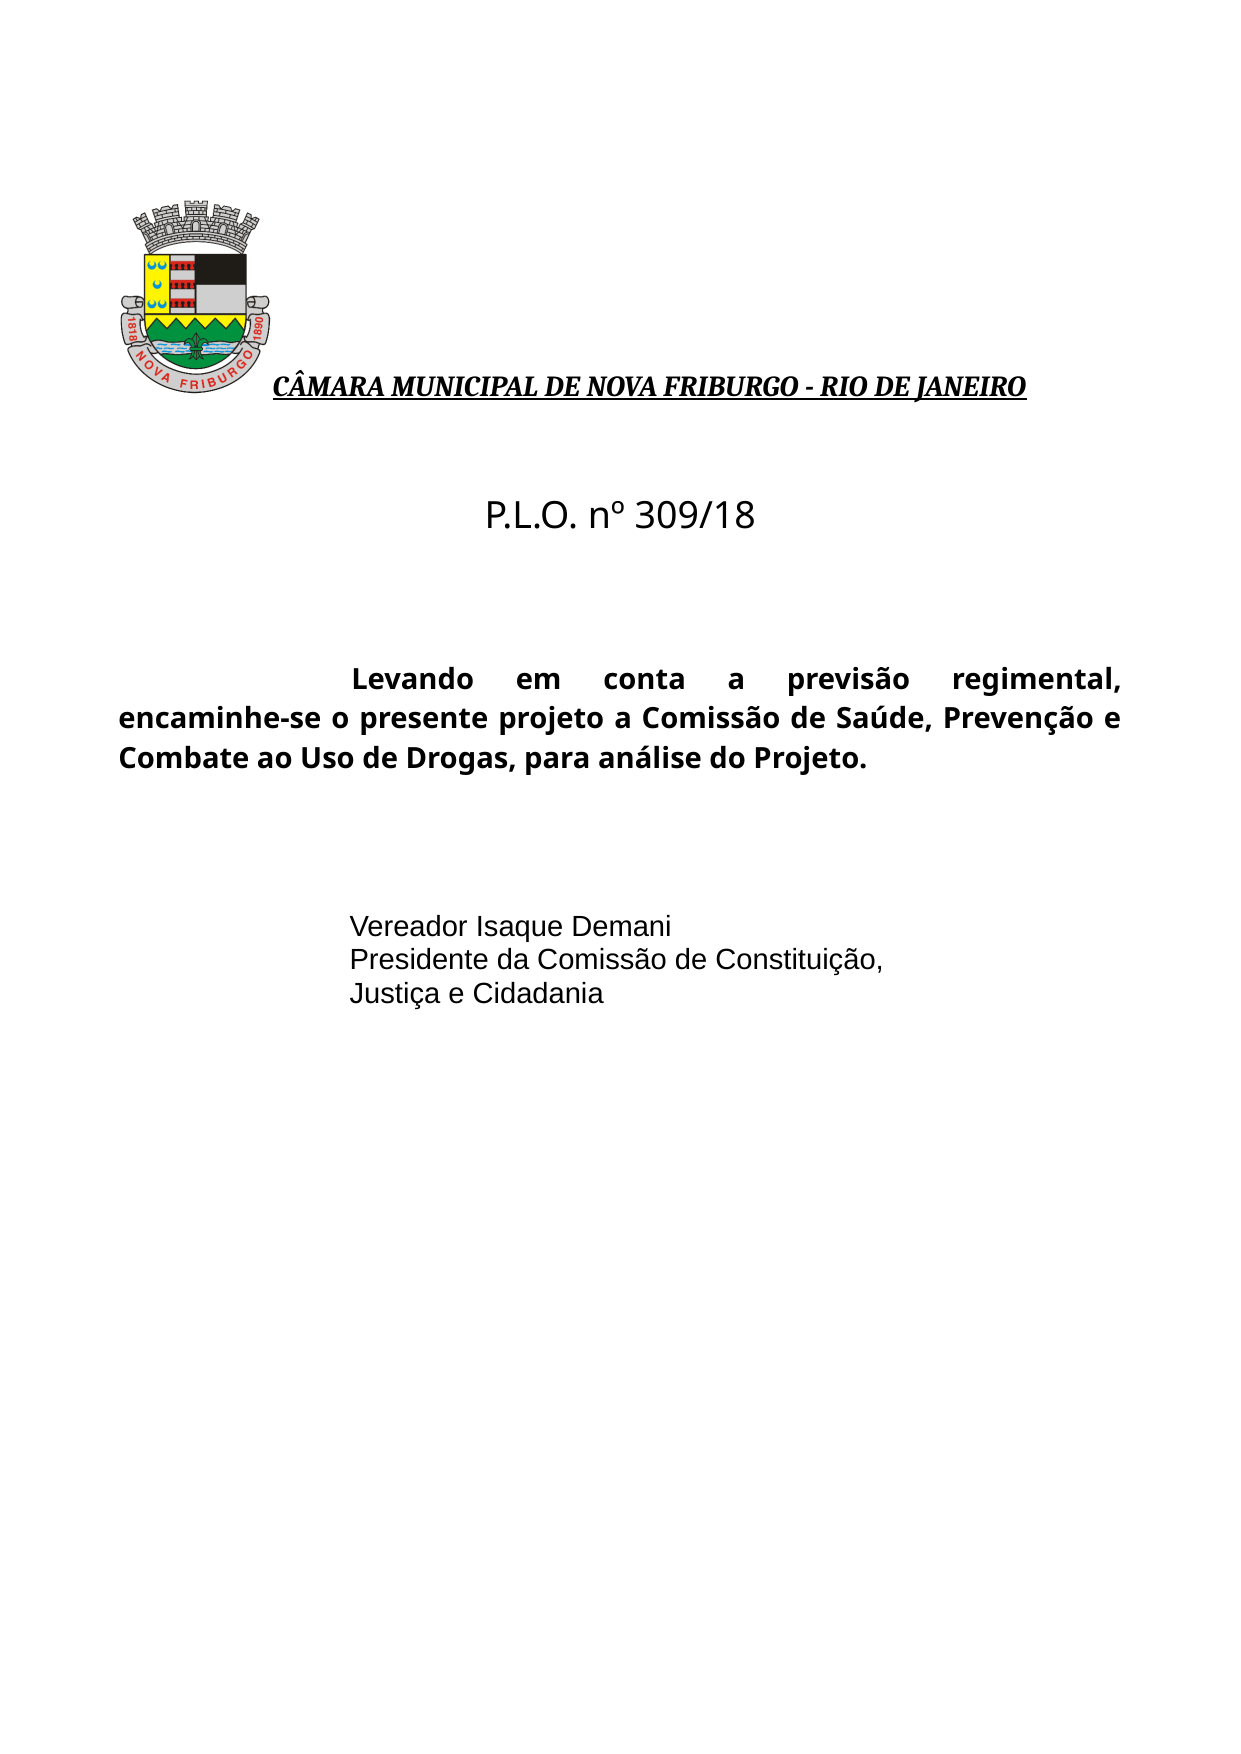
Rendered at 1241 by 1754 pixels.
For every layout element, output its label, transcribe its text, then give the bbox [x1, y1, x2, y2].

text Justiça e Cidadania [118, 976, 1122, 1009]
text P.L.O. nº 309/18 [118, 488, 1122, 539]
text Vereador Isaque Demani [118, 909, 1122, 942]
text Presidente da Comissão de Constituição, [118, 942, 1122, 976]
text CÂMARA MUNICIPAL DE NOVA FRIBURGO - RIO DE JANEIRO [118, 198, 1122, 403]
text Levando em conta a previsão regimental, encaminhe-se o presente projeto a Comissão de Saúde, Prevenção e Combate ao Uso de Drogas, para análise do Projeto. [118, 658, 1122, 777]
